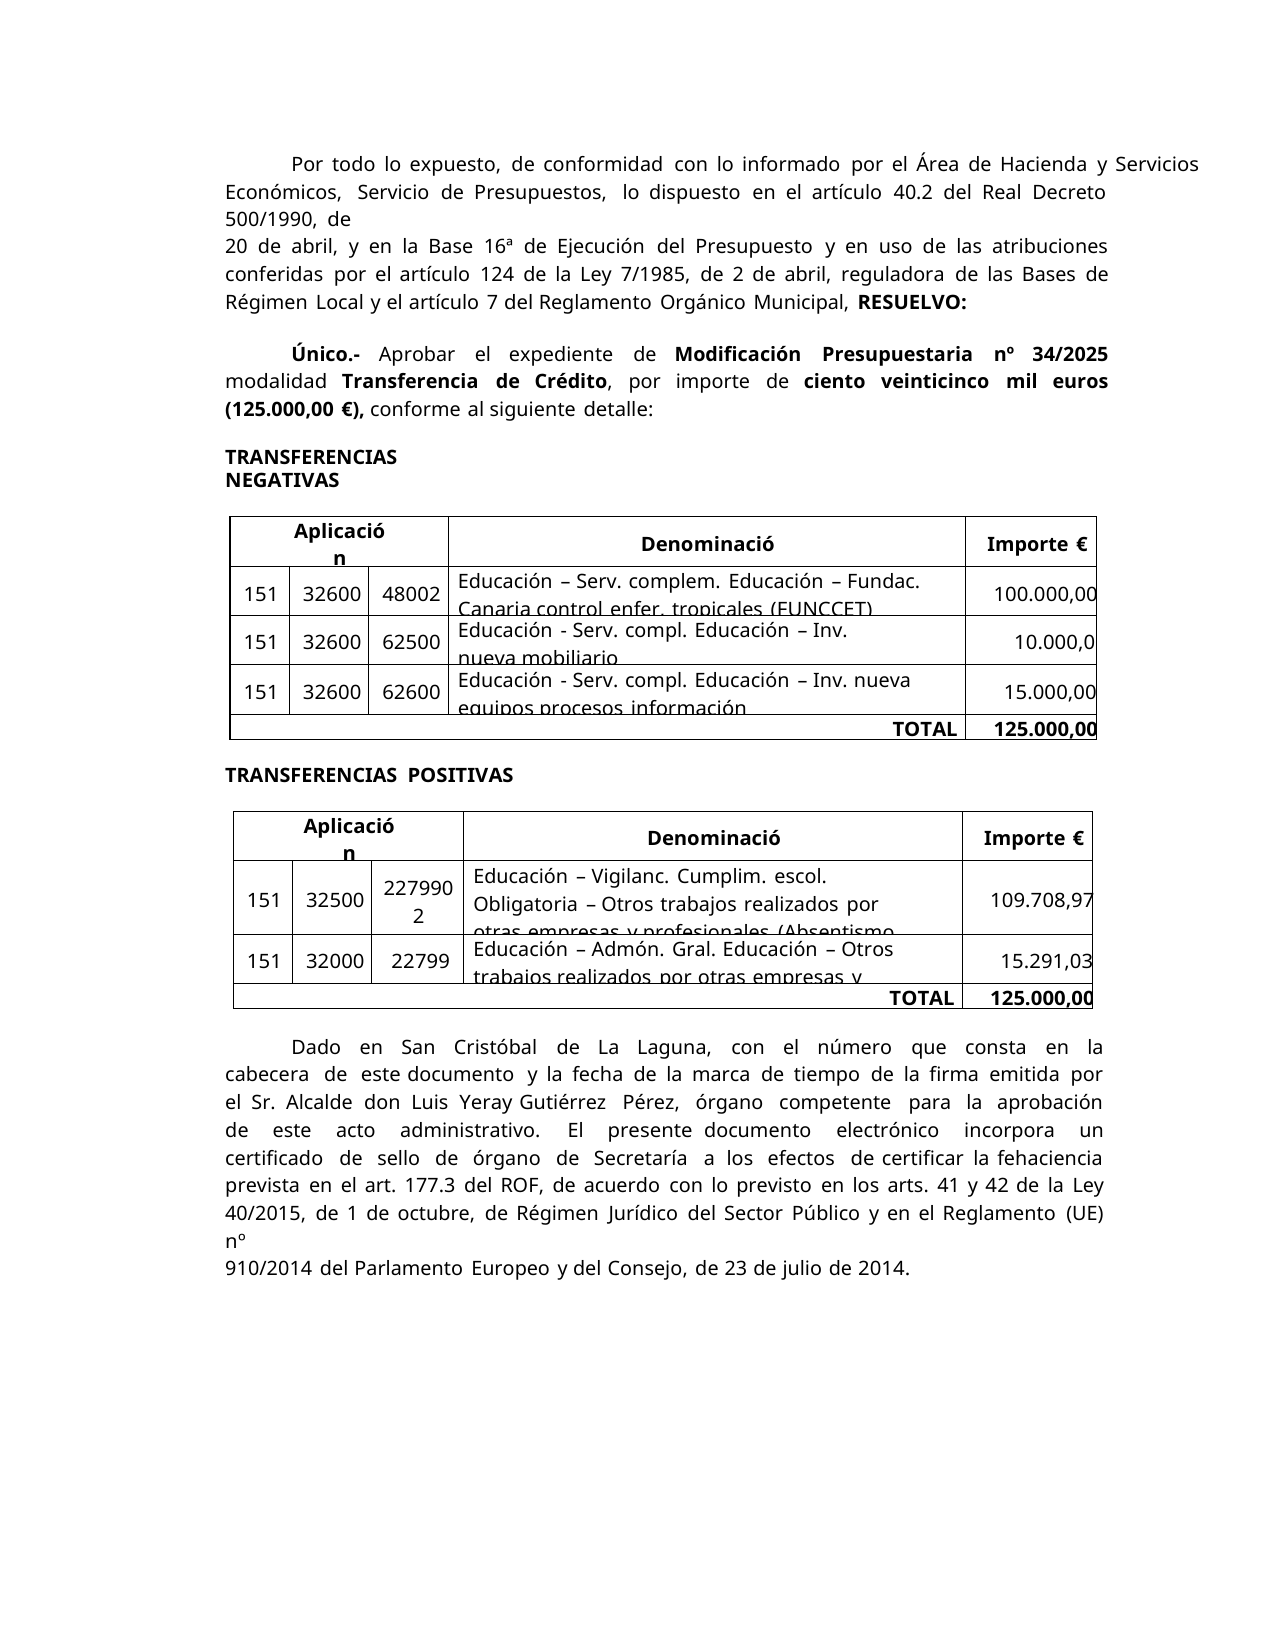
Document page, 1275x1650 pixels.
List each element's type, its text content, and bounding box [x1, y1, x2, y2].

table_cell 227990 2 [372, 861, 463, 933]
table_header Denominación [449, 517, 965, 566]
table_cell 151 [231, 665, 289, 713]
table_cell 100.000,00 [966, 567, 1096, 615]
table_cell 125.000,00 [963, 984, 1092, 1008]
table_header Aplicación Presupuestaria [234, 812, 463, 860]
table_cell 125.000,00 [966, 715, 1096, 739]
text Único.- Aprobar el expediente de Modificación Presupuestaria nº 34/2025 modalidad Transferencia de Crédito, por importe de ciento veinticinco mil euros (125.000,00 €), conforme al siguiente detalle: [225, 340, 1108, 422]
table_cell TOTAL [234, 984, 962, 1008]
table_cell 48002 [369, 567, 448, 615]
text Dado en San Cristóbal de La Laguna, con el número que consta en la cabecera de este documento y la fecha de la marca de tiempo de la firma emitida por el Sr. Alcalde don Luis Yeray Gutiérrez Pérez, órgano competente para la aprobación de este acto administrativo. El presente documento electrónico incorpora un certificado de sello de órgano de Secretaría a los efectos de certificar la fehaciencia prevista en el art. 177.3 del ROF, de acuerdo con lo previsto en los arts. 41 y 42 de la Ley 40/2015, de 1 de octubre, de Régimen Jurídico del Sector Público y en el Reglamento (UE) nº [225, 1033, 1104, 1254]
text 20 de abril, y en la Base 16ª de Ejecución del Presupuesto y en uso de las atribuciones conferidas por el artículo 124 de la Ley 7/1985, de 2 de abril, reguladora de las Bases de Régimen Local y el artículo 7 del Reglamento Orgánico Municipal, RESUELVO: [225, 233, 1108, 315]
table_cell 32600 [290, 567, 368, 615]
table_header Importe € [966, 517, 1096, 566]
table_cell 62500 [369, 616, 448, 664]
table_cell 151 [234, 861, 292, 933]
table_cell 22799 [372, 935, 463, 983]
table_cell Educación – Serv. complem. Educación – Fundac. Canaria control enfer, tropicales (FUNCCET) [449, 567, 965, 615]
text Económicos, Servicio de Presupuestos, lo dispuesto en el artículo 40.2 del Real Decreto 500/1990, de [225, 178, 1107, 232]
table_cell Educación - Serv. compl. Educación – Inv. nueva equipos procesos información [449, 665, 965, 713]
table_cell 109.708,97 [963, 861, 1092, 933]
table_cell 15.291,03 [963, 935, 1092, 983]
table_cell Educación – Admón. Gral. Educación – Otros trabajos realizados por otras empresas y profesionales [464, 935, 962, 983]
table_header Aplicación Presupuestaria [231, 517, 448, 566]
table_header Denominación [464, 812, 962, 860]
text TRANSFERENCIAS NEGATIVAS [225, 447, 502, 492]
text 910/2014 del Parlamento Europeo y del Consejo, de 23 de julio de 2014. [225, 1255, 1235, 1282]
table_cell 62600 [369, 665, 448, 713]
table_cell 10.000,0 [966, 616, 1096, 664]
table_header Importe € [963, 812, 1092, 860]
table_cell 32500 [293, 861, 371, 933]
table_cell 32600 [290, 665, 368, 713]
text TRANSFERENCIAS POSITIVAS [225, 764, 1235, 787]
table_cell TOTAL [231, 715, 965, 739]
table_cell 32600 [290, 616, 368, 664]
table_cell 151 [231, 567, 289, 615]
table_cell Educación – Vigilanc. Cumplim. escol. Obligatoria – Otros trabajos realizados por otras empresas y profesionales (Absentismo escolar) [464, 861, 962, 933]
table_cell 32000 [293, 935, 371, 983]
table_cell 151 [234, 935, 292, 983]
text Por todo lo expuesto, de conformidad con lo informado por el Área de Hacienda y Servicios [291, 150, 1235, 177]
table_cell Educación - Serv. compl. Educación – Inv. nueva mobiliario [449, 616, 965, 664]
table_cell 151 [231, 616, 289, 664]
table_cell 15.000,00 [966, 665, 1096, 713]
